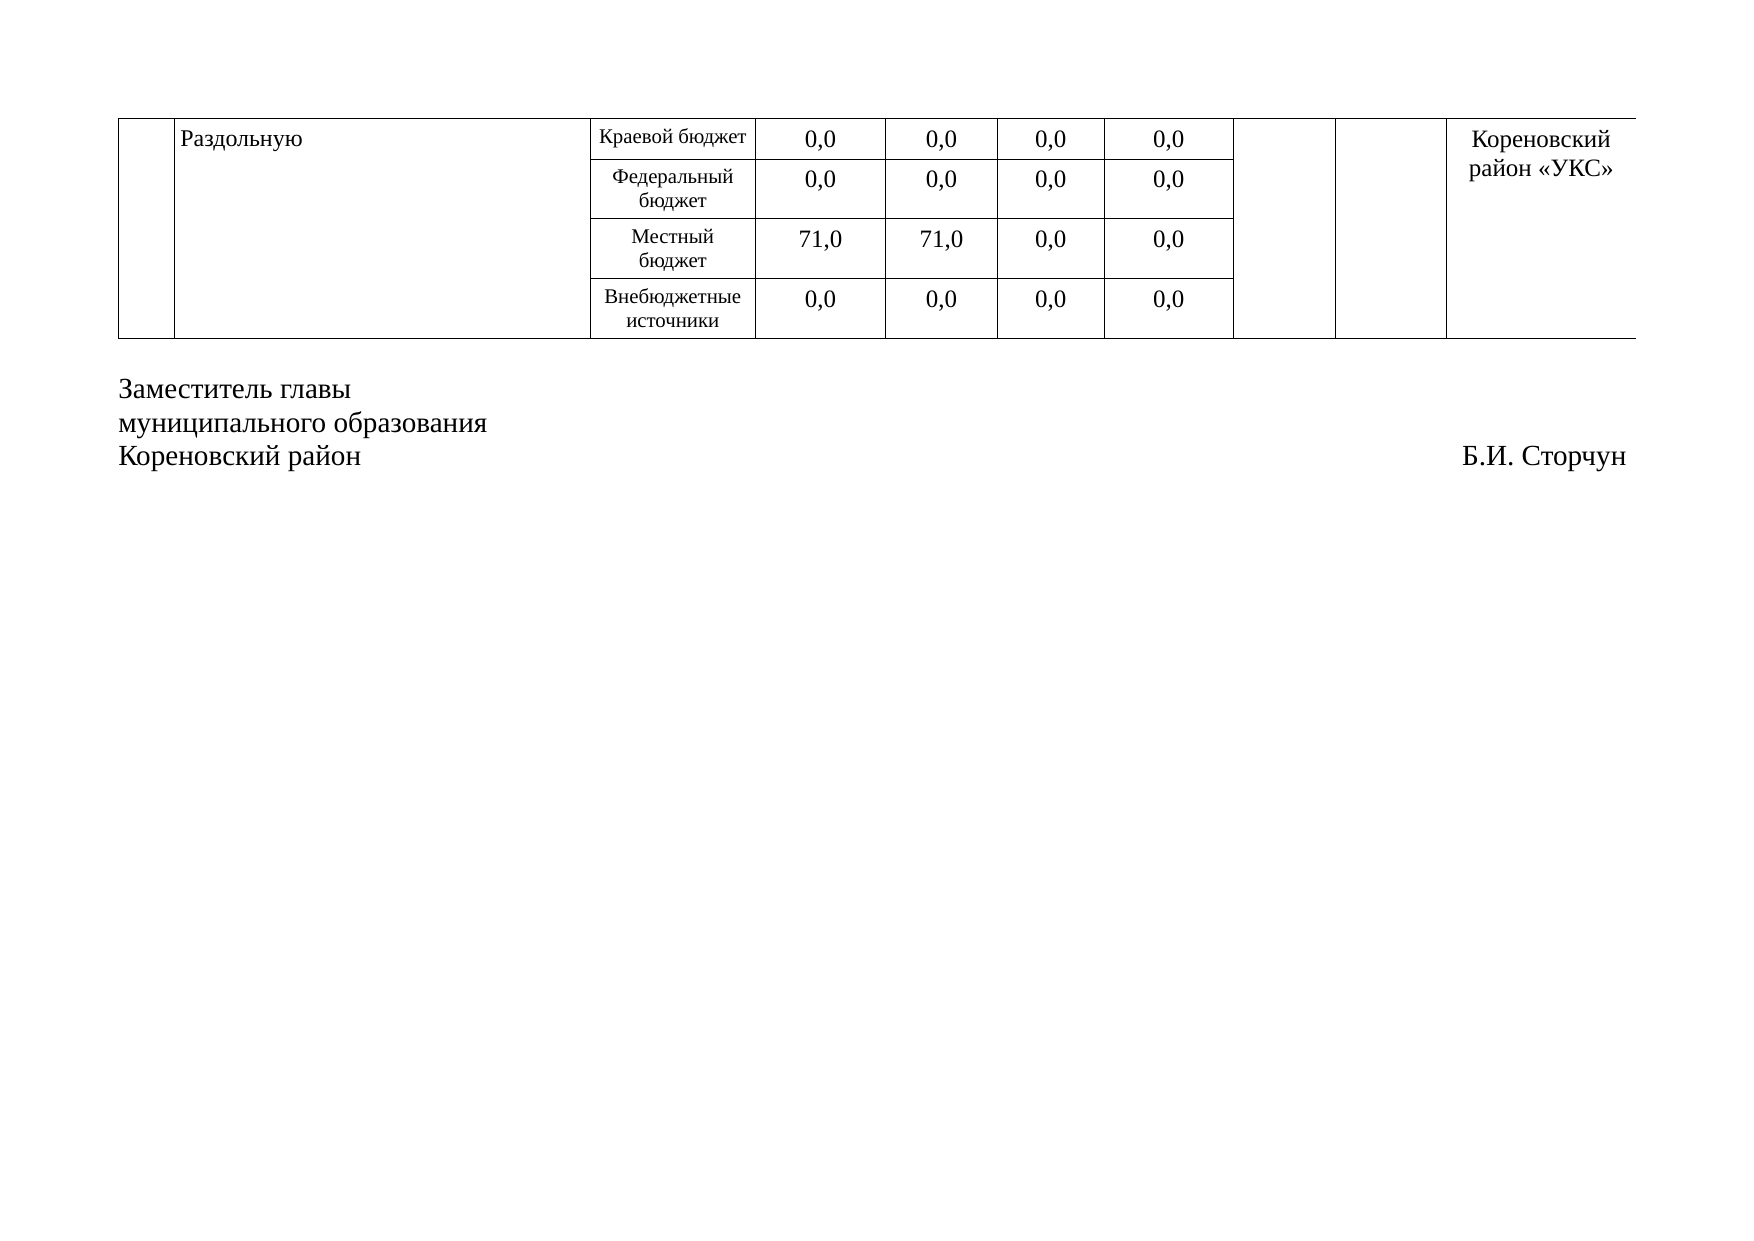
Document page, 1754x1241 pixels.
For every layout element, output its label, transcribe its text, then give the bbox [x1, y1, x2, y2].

table_cell Кореновский район «УКС» [1447, 119, 1636, 337]
table_cell 0,0 [886, 119, 997, 158]
table_cell 0,0 [1105, 160, 1233, 218]
table_cell [1336, 119, 1446, 337]
table_cell Федеральный бюджет [591, 160, 755, 218]
table_cell 0,0 [1105, 279, 1233, 337]
table_cell 0,0 [756, 279, 885, 337]
text Заместитель главы [118, 371, 1636, 405]
table_cell [119, 119, 174, 337]
table_cell [1234, 119, 1335, 337]
table_cell Местный бюджет [591, 219, 755, 278]
table_cell 71,0 [756, 219, 885, 278]
table_cell 0,0 [998, 160, 1104, 218]
table_cell 71,0 [886, 219, 997, 278]
table_cell 0,0 [756, 160, 885, 218]
table_cell Раздольную [175, 119, 590, 337]
table_cell 0,0 [998, 219, 1104, 278]
text муниципального образования [118, 405, 1636, 438]
table_cell 0,0 [1105, 119, 1233, 158]
table_cell 0,0 [998, 279, 1104, 337]
table_cell Краевой бюджет [591, 119, 755, 158]
table_cell 0,0 [886, 160, 997, 218]
table_cell 0,0 [756, 119, 885, 158]
table_cell Внебюджетные источники [591, 279, 755, 337]
table_cell 0,0 [998, 119, 1104, 158]
text Кореновский район Б.И. Сторчун [118, 438, 1636, 472]
table_cell 0,0 [886, 279, 997, 337]
table_cell 0,0 [1105, 219, 1233, 278]
